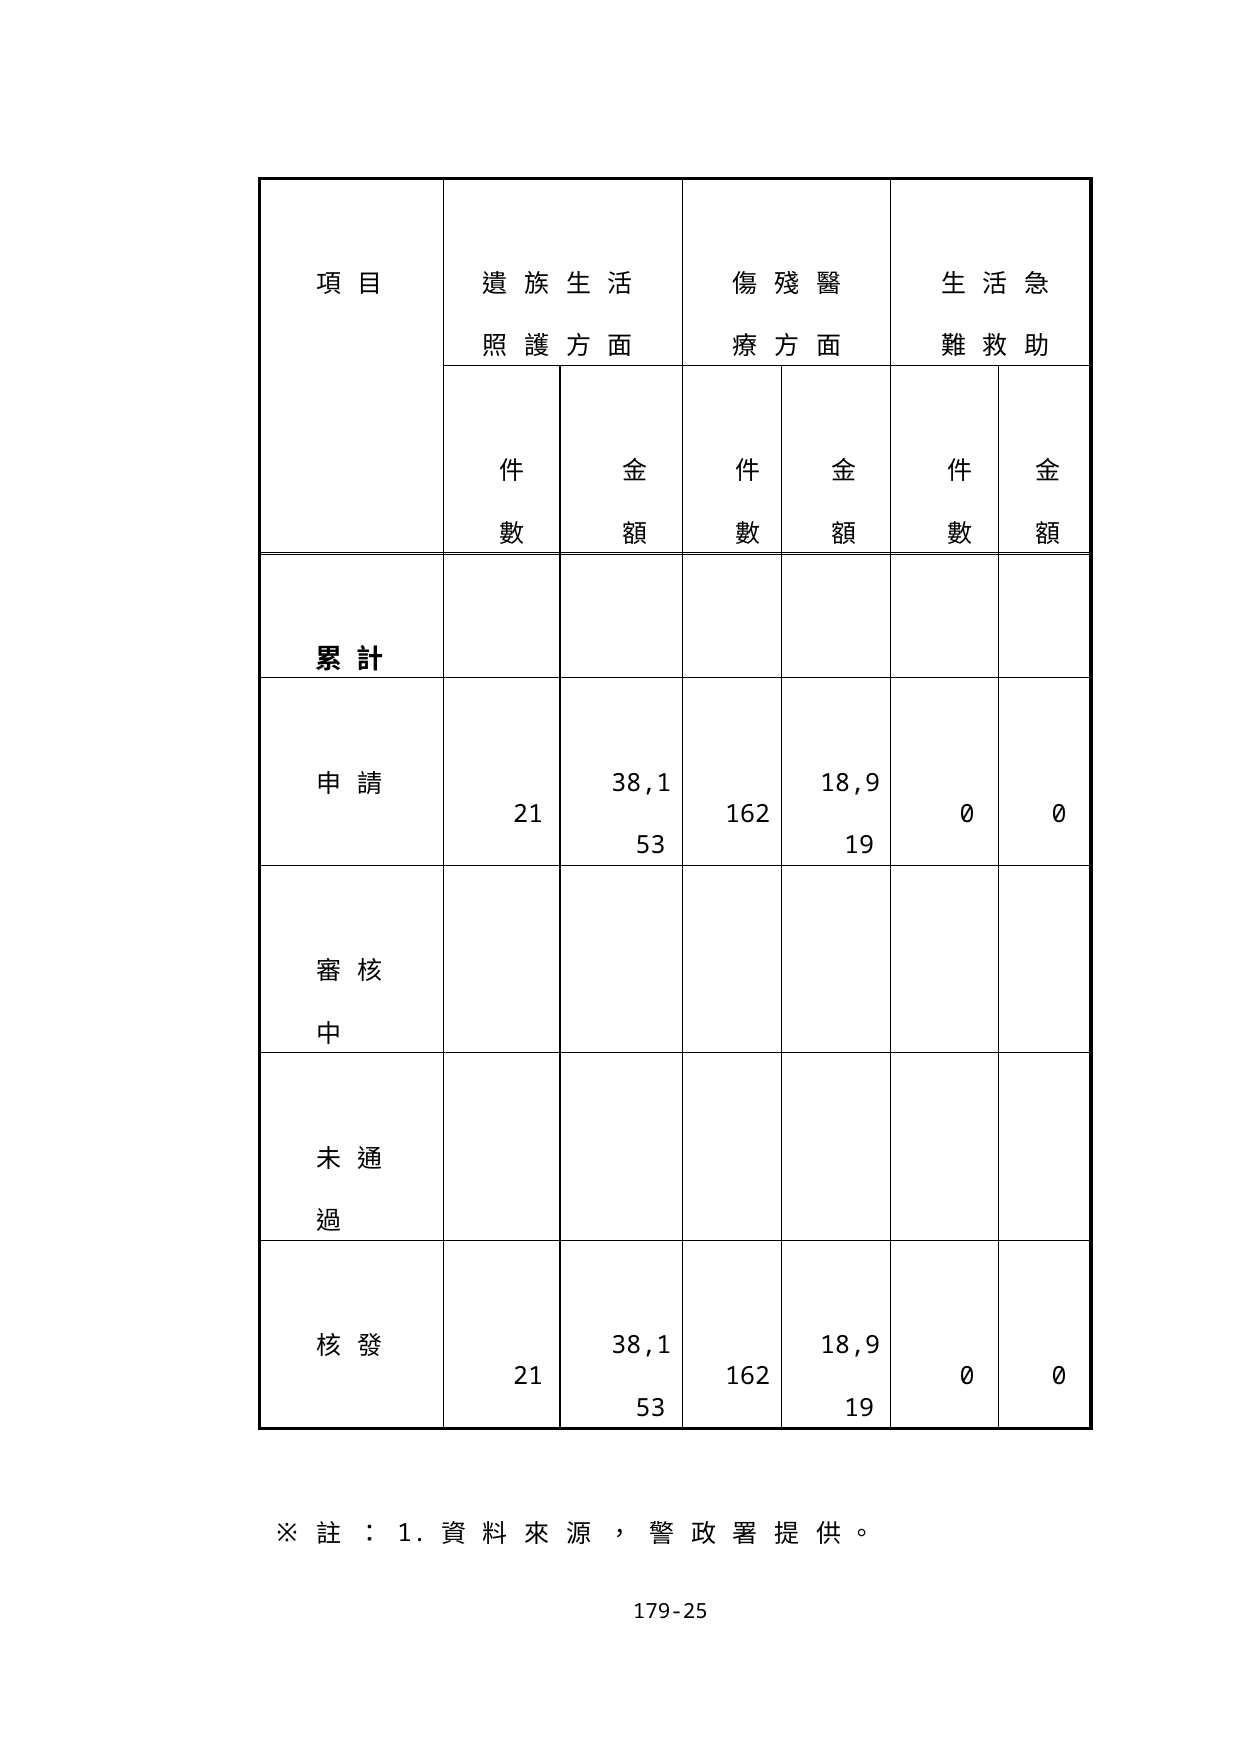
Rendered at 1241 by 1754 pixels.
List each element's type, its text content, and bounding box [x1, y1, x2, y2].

table_cell 金額 [782, 366, 890, 552]
table_cell 核發 [261, 1241, 443, 1427]
table_cell 累計 [261, 555, 443, 677]
table_cell 18,919 [782, 678, 890, 865]
table_cell [444, 866, 559, 1052]
table_cell 21 [444, 678, 559, 865]
table_cell 162 [683, 678, 781, 865]
table_cell [999, 866, 1089, 1052]
table_cell [891, 555, 998, 677]
table_cell [561, 555, 682, 677]
table_cell 38,153 [561, 678, 682, 865]
table_cell [683, 866, 781, 1052]
table_cell 金額 [999, 366, 1089, 552]
text ※註：1.資料來源，警政署提供。 [247, 1490, 1058, 1552]
table_cell [782, 555, 890, 677]
table_cell [999, 1053, 1089, 1240]
table_cell [444, 1053, 559, 1240]
table_cell [999, 555, 1089, 677]
table_cell 21 [444, 1241, 559, 1427]
table_cell 38,153 [561, 1241, 682, 1427]
table_cell [561, 1053, 682, 1240]
table_header 遺族生活照護方面 [444, 180, 682, 365]
table_cell 162 [683, 1241, 781, 1427]
table_cell [444, 555, 559, 677]
table_header 傷殘醫療方面 [683, 180, 890, 365]
table_cell 件數 [891, 366, 998, 552]
table_cell [891, 1053, 998, 1240]
table_cell 申請 [261, 678, 443, 865]
table_cell [891, 866, 998, 1052]
table_cell 未通過 [261, 1053, 443, 1240]
table_cell [782, 1053, 890, 1240]
table_header 項目 [261, 180, 443, 552]
table_cell 金額 [561, 366, 682, 552]
table_header 生活急難救助 [891, 180, 1089, 365]
table_cell 0 [999, 678, 1089, 865]
table_cell [782, 866, 890, 1052]
table_cell 0 [891, 678, 998, 865]
table_cell 0 [891, 1241, 998, 1427]
table_cell 件數 [683, 366, 781, 552]
table_cell [683, 1053, 781, 1240]
table_cell 件數 [444, 366, 559, 552]
table_cell 18,919 [782, 1241, 890, 1427]
table_cell 審核中 [261, 866, 443, 1052]
table_cell [561, 866, 682, 1052]
table_cell 0 [999, 1241, 1089, 1427]
table_cell [683, 555, 781, 677]
